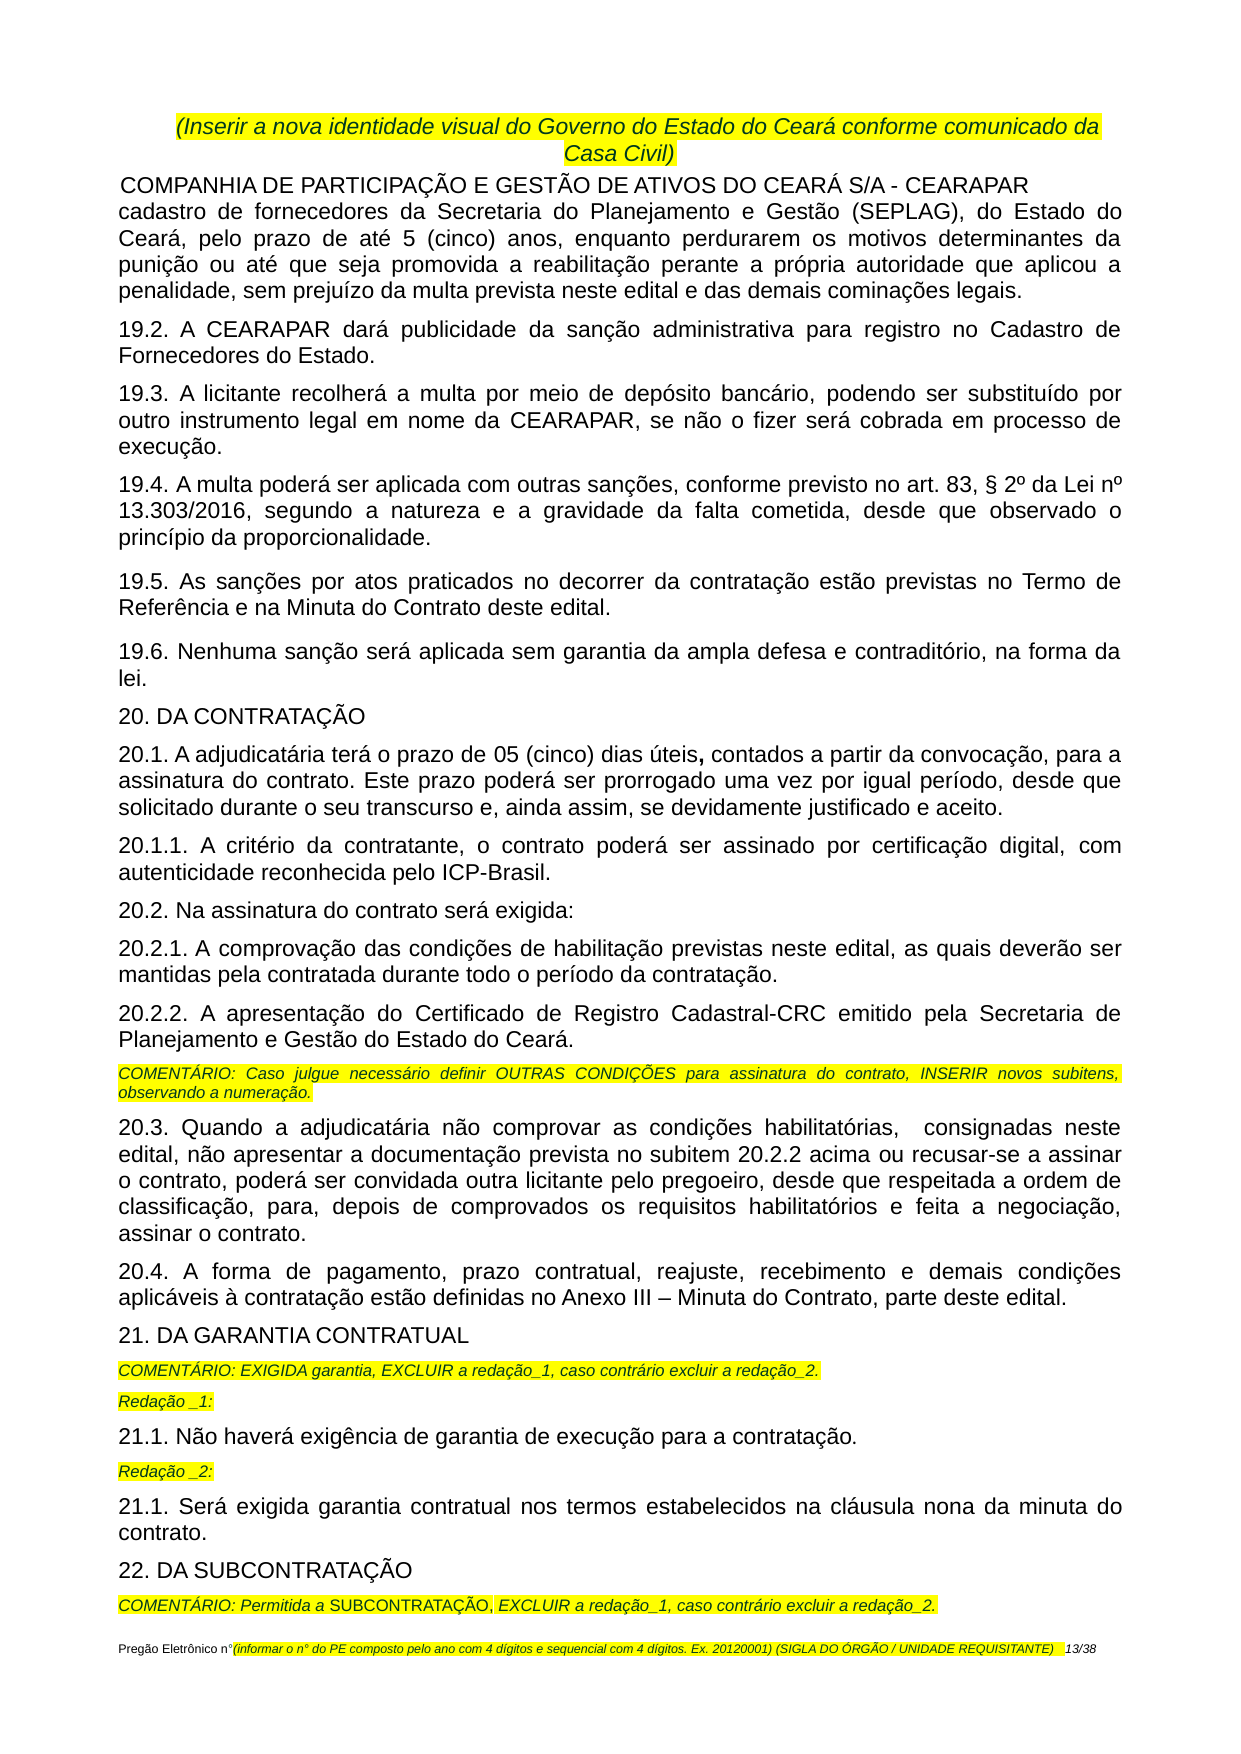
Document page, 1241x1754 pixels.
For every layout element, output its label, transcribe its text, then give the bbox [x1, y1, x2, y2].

text 21.1. Não haverá exigência de garantia de execução para a contratação. [118, 1423, 1123, 1450]
text 20.4. A forma de pagamento, prazo contratual, reajuste, recebimento e demais condições aplicáveis à contratação estão definidas no Anexo III – Minuta do Contrato, parte deste edital. [118, 1258, 1122, 1311]
text 22. DA SUBCONTRATAÇÃO [118, 1557, 1122, 1583]
text COMENTÁRIO: Permitida a SUBCONTRATAÇÃO, EXCLUIR a redação_1, caso contrário excluir a redação_2. [118, 1595, 1123, 1614]
text COMENTÁRIO: Caso julgue necessário definir OUTRAS CONDIÇÕES para assinatura do contrato, INSERIR novos subitens, observando a numeração. [118, 1064, 1122, 1102]
text 21.1. Será exigida garantia contratual nos termos estabelecidos na cláusula nona da minuta do contrato. [118, 1493, 1123, 1545]
text 20.2.2. A apresentação do Certificado de Registro Cadastral-CRC emitido pela Secretaria de Planejamento e Gestão do Estado do Ceará. [118, 999, 1122, 1052]
text cadastro de fornecedores da Secretaria do Planejamento e Gestão (SEPLAG), do Estado do Ceará, pelo prazo de até 5 (cinco) anos, enquanto perdurarem os motivos determinantes da punição ou até que seja promovida a reabilitação perante a própria autoridade que aplicou a penalidade, sem prejuízo da multa prevista neste edital e das demais cominações legais. [118, 198, 1122, 304]
text COMENTÁRIO: EXIGIDA garantia, EXCLUIR a redação_1, caso contrário excluir a redação_2. [118, 1361, 1123, 1380]
text 19.3. A licitante recolherá a multa por meio de depósito bancário, podendo ser substituído por outro instrumento legal em nome da CEARAPAR, se não o fizer será cobrada em processo de execução. [118, 380, 1122, 459]
text 19.5. As sanções por atos praticados no decorrer da contratação estão previstas no Termo de Referência e na Minuta do Contrato deste edital. [118, 568, 1122, 621]
text 20.3. Quando a adjudicatária não comprovar as condições habilitatórias, consignadas neste edital, não apresentar a documentação prevista no subitem 20.2.2 acima ou recusar-se a assinar o contrato, poderá ser convidada outra licitante pelo pregoeiro, desde que respeitada a ordem de classificação, para, depois de comprovados os requisitos habilitatórios e feita a negociação, assinar o contrato. [118, 1114, 1122, 1246]
text 20.2.1. A comprovação das condições de habilitação previstas neste edital, as quais deverão ser mantidas pela contratada durante todo o período da contratação. [118, 935, 1122, 988]
text 19.4. A multa poderá ser aplicada com outras sanções, conforme previsto no art. 83, § 2º da Lei nº 13.303/2016, segundo a natureza e a gravidade da falta cometida, desde que observado o princípio da proporcionalidade. [118, 471, 1122, 550]
text 19.6. Nenhuma sanção será aplicada sem garantia da ampla defesa e contraditório, na forma da lei. [118, 638, 1122, 691]
text Redação _2: [118, 1462, 1123, 1481]
text 19.2. A CEARAPAR dará publicidade da sanção administrativa para registro no Cadastro de Fornecedores do Estado. [118, 316, 1122, 368]
text 20.2. Na assinatura do contrato será exigida: [118, 897, 1122, 923]
text 20. DA CONTRATAÇÃO [118, 703, 1122, 729]
text 21. DA GARANTIA CONTRATUAL [118, 1322, 1122, 1349]
text 20.1.1. A critério da contratante, o contrato poderá ser assinado por certificação digital, com autenticidade reconhecida pelo ICP-Brasil. [118, 832, 1122, 885]
text 20.1. A adjudicatária terá o prazo de 05 (cinco) dias úteis, contados a partir da convocação, para a assinatura do contrato. Este prazo poderá ser prorrogado uma vez por igual período, desde que solicitado durante o seu transcurso e, ainda assim, se devidamente justificado e aceito. [118, 741, 1122, 820]
text Redação _1: [118, 1392, 1123, 1411]
